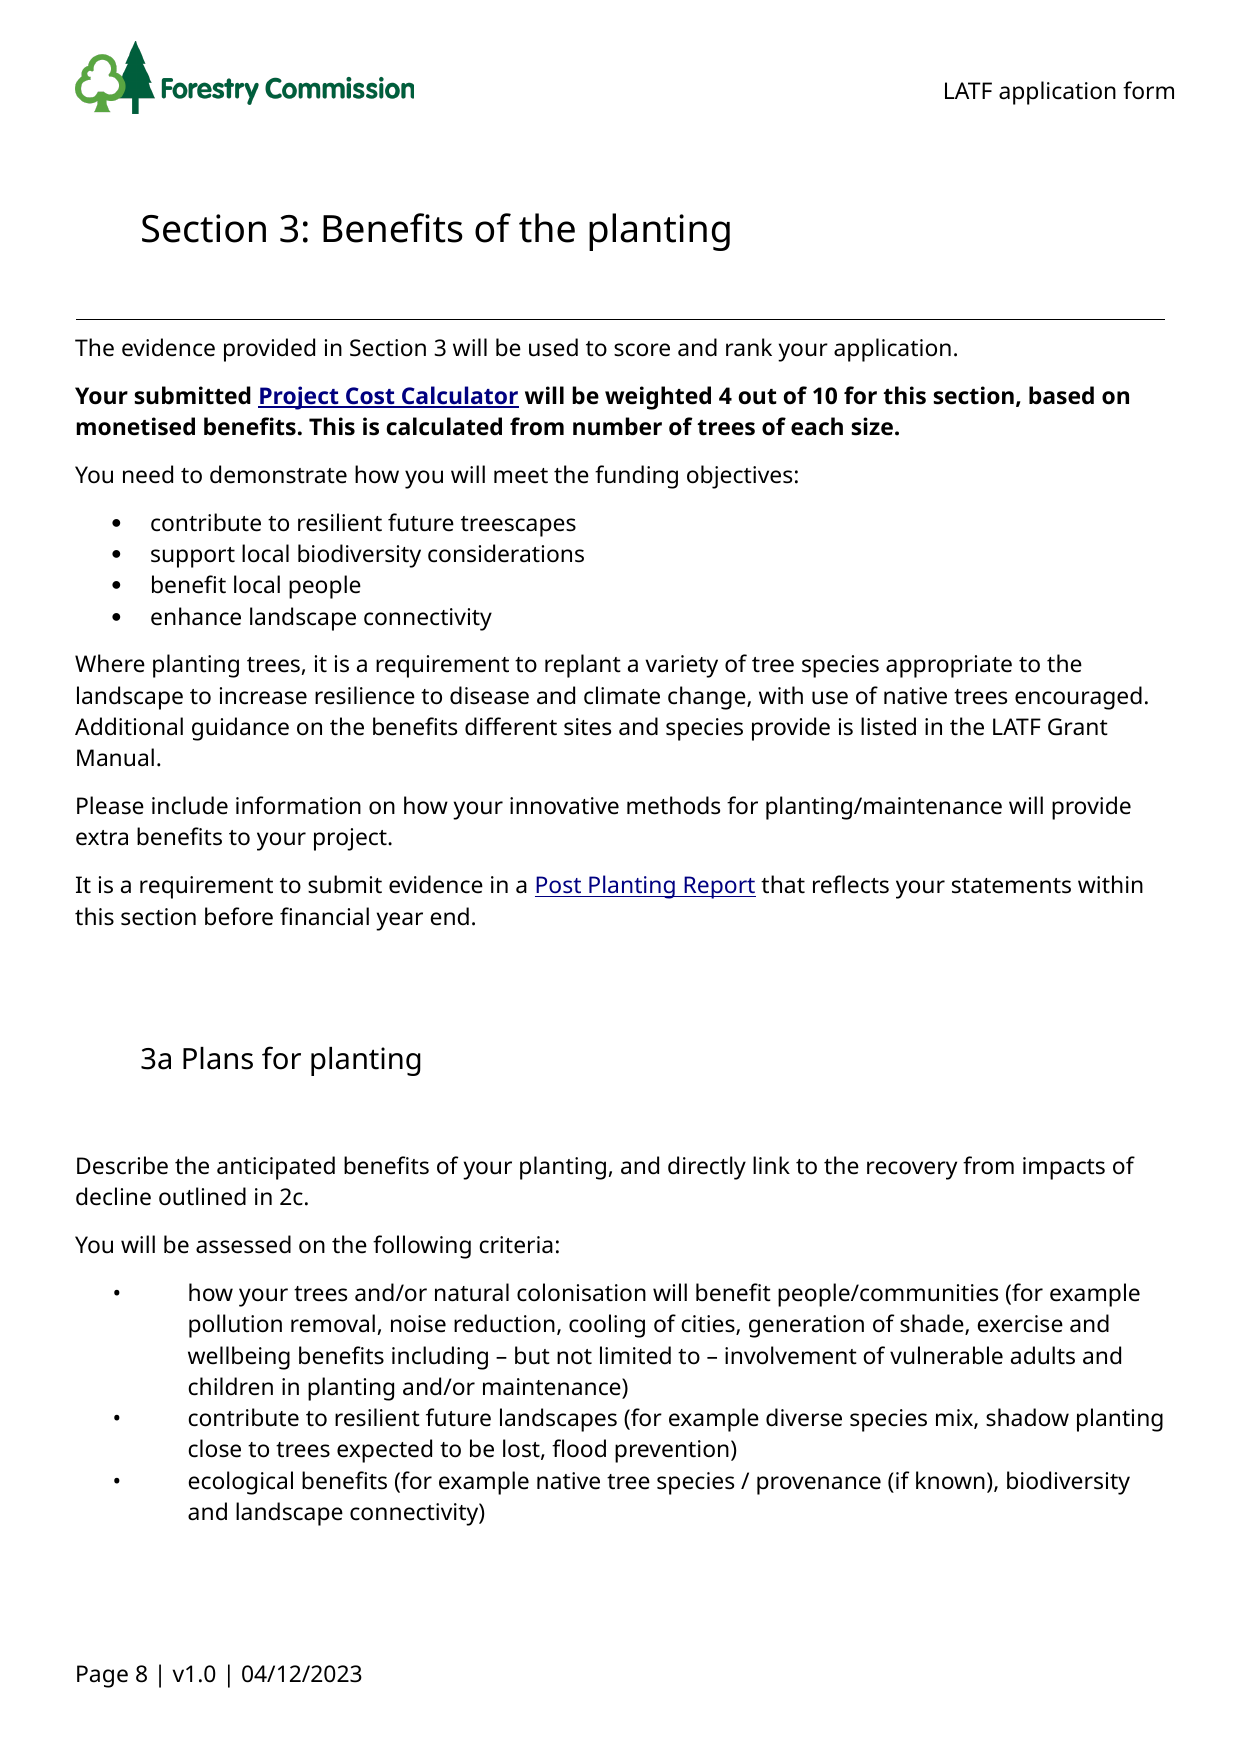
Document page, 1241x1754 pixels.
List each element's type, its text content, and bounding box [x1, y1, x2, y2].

text Describe the anticipated benefits of your planting, and directly link to the recovery from impacts of decline outlined in 2c. [75, 1150, 1165, 1213]
subtitle Section 3: Benefits of the planting [76, 139, 1164, 318]
list ecological benefits (for example native tree species / provenance (if known), biodiversity and landscape connectivity) [112, 1465, 1165, 1527]
text Please include information on how your innovative methods for planting/maintenance will provide extra benefits to your project. [75, 790, 1165, 853]
text Where planting trees, it is a requirement to replant a variety of tree species appropriate to the landscape to increase resilience to disease and climate change, with use of native trees encouraged. Additional guidance on the benefits different sites and species provide is listed in the LATF Grant Manual. [75, 648, 1165, 773]
list support local biodiversity considerations [112, 538, 1165, 569]
text You need to demonstrate how you will meet the funding objectives: [75, 459, 1165, 490]
list how your trees and/or natural colonisation will benefit people/communities (for example pollution removal, noise reduction, cooling of cities, generation of shade, exercise and wellbeing benefits including – but not limited to – involvement of vulnerable adults and children in planting and/or maintenance) [112, 1277, 1165, 1402]
list contribute to resilient future treescapes [112, 507, 1165, 538]
list enhance landscape connectivity [112, 601, 1165, 632]
subtitle 3a Plans for planting [76, 975, 1164, 1143]
list contribute to resilient future landscapes (for example diverse species mix, shadow planting close to trees expected to be lost, flood prevention) [112, 1402, 1165, 1465]
text The evidence provided in Section 3 will be used to score and rank your application. [75, 332, 1165, 363]
list benefit local people [112, 569, 1165, 601]
text You will be assessed on the following criteria: [75, 1229, 1165, 1261]
text Your submitted Project Cost Calculator will be weighted 4 out of 10 for this section, based on monetised benefits. This is calculated from number of trees of each size. [75, 380, 1165, 442]
text It is a requirement to submit evidence in a Post Planting Report that reflects your statements within this section before financial year end. [75, 869, 1165, 932]
